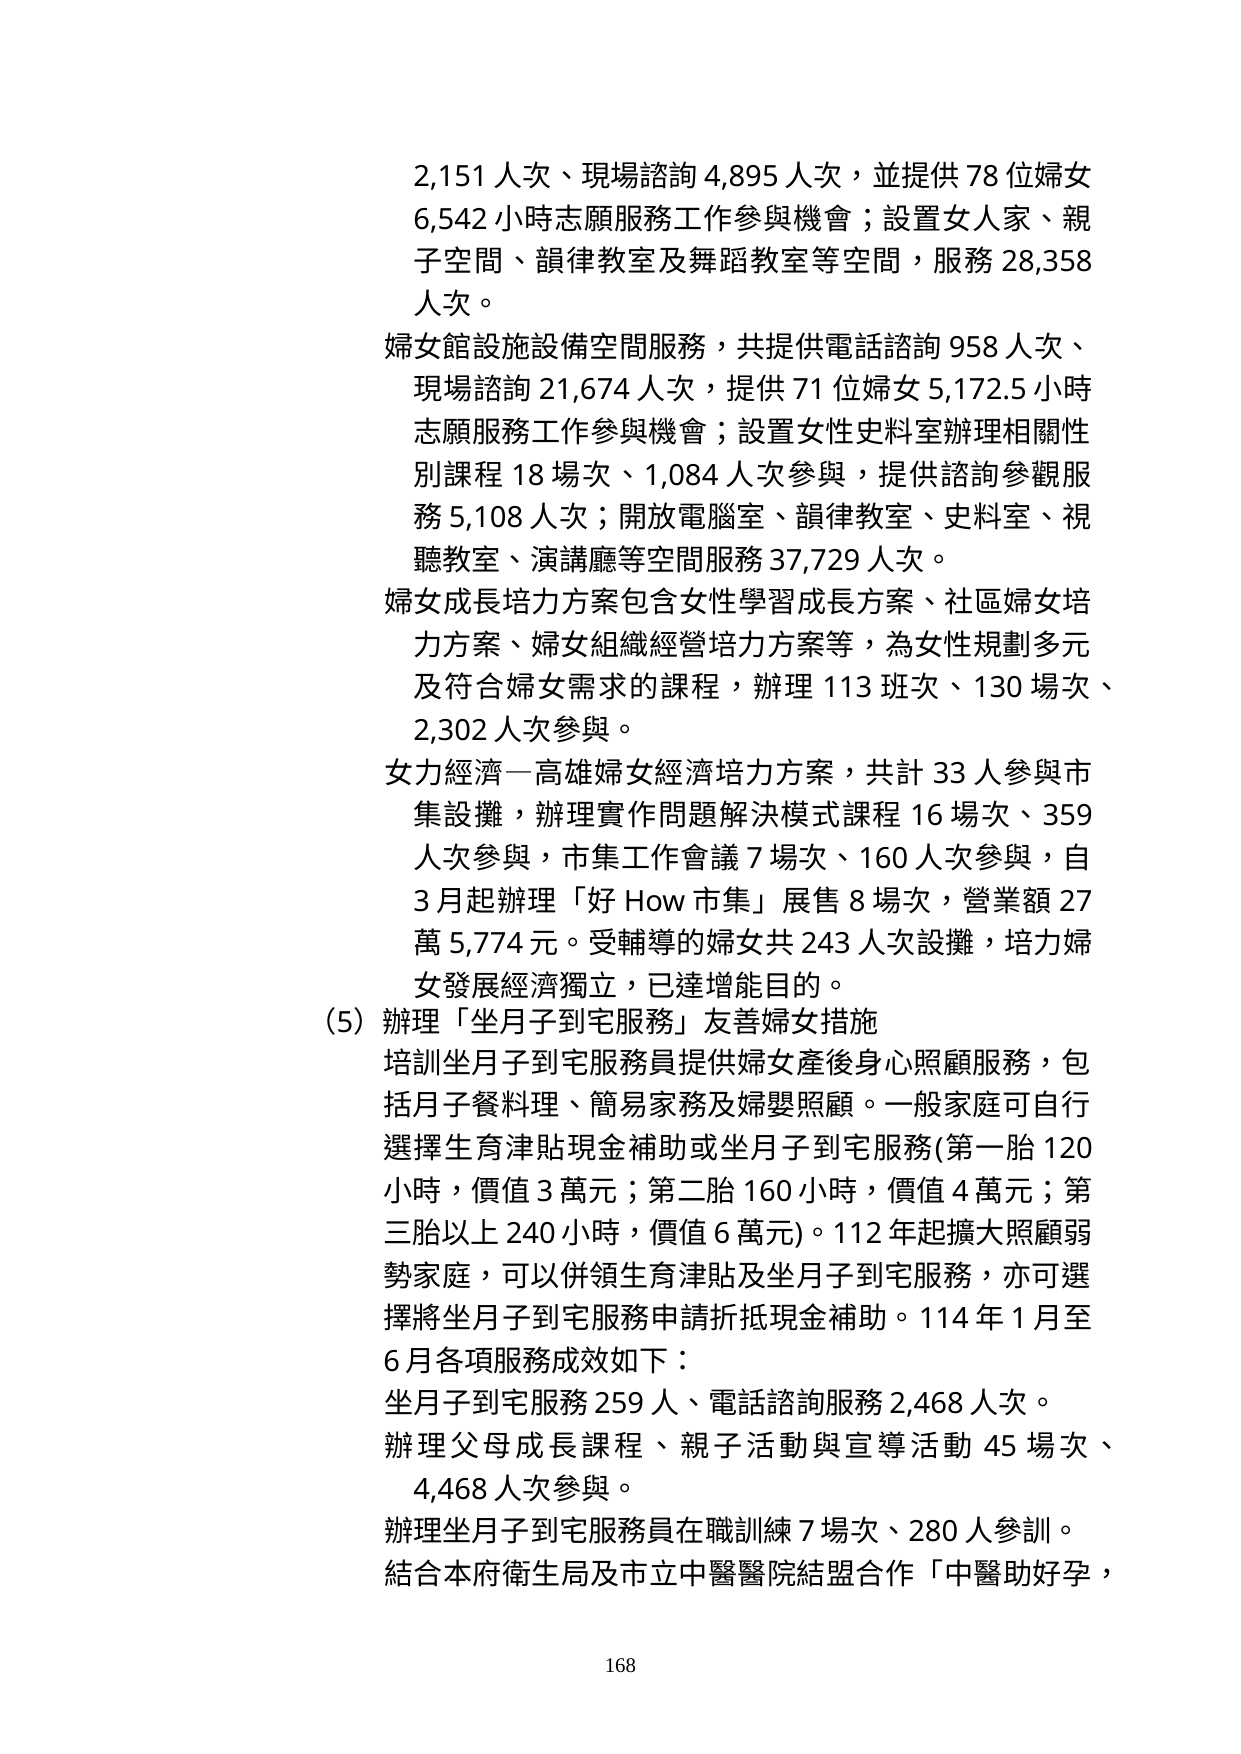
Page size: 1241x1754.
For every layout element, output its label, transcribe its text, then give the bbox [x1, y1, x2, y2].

text （5）辦理「坐月子到宅服務」友善婦女措施 [307, 1005, 1092, 1039]
text 培訓坐月子到宅服務員提供婦女產後身心照顧服務，包括月子餐料理、簡易家務及婦嬰照顧。一般家庭可自行選擇生育津貼現金補助或坐月子到宅服務(第一胎120小時，價值3萬元；第二胎160小時，價值4萬元；第三胎以上240小時，價值6萬元)。112年起擴大照顧弱勢家庭，可以併領生育津貼及坐月子到宅服務，亦可選擇將坐月子到宅服務申請折抵現金補助。114年1月至6月各項服務成效如下： [383, 1039, 1092, 1380]
text 婦女成長培力方案包含女性學習成長方案、社區婦女培力方案、婦女組織經營培力方案等，為女性規劃多元及符合婦女需求的課程，辦理113班次、130場次、2,302人次參與。 [384, 579, 1092, 749]
text 辦理父母成長課程、親子活動與宣導活動45場次、4,468人次參與。 [384, 1423, 1092, 1508]
text 結合本府衛生局及市立中醫醫院結盟合作「中醫助好孕，健康坐月子」，發放403張社區回診卡。 [384, 1550, 1092, 1593]
text 辦理坐月子到宅服務員在職訓練7場次、280人參訓。 [384, 1508, 1092, 1550]
text 婦女館設施設備空間服務，共提供電話諮詢958人次、現場諮詢21,674人次，提供71位婦女5,172.5小時志願服務工作參與機會；設置女性史料室辦理相關性別課程18場次、1,084人次參與，提供諮詢參觀服務5,108人次；開放電腦室、韻律教室、史料室、視聽教室、演講廳等空間服務37,729人次。 [384, 323, 1092, 579]
text 2,151人次、現場諮詢4,895人次，並提供78位婦女6,542小時志願服務工作參與機會；設置女人家、親子空間、韻律教室及舞蹈教室等空間，服務28,358人次。 [384, 153, 1092, 323]
text 坐月子到宅服務259人、電話諮詢服務2,468人次。 [384, 1380, 1092, 1423]
text 女力經濟—高雄婦女經濟培力方案，共計33人參與市集設攤，辦理實作問題解決模式課程16場次、359人次參與，市集工作會議7場次、160人次參與，自3月起辦理「好How市集」展售8場次，營業額27萬5,774元。受輔導的婦女共243人次設攤，培力婦女發展經濟獨立，已達增能目的。 [384, 749, 1092, 1005]
